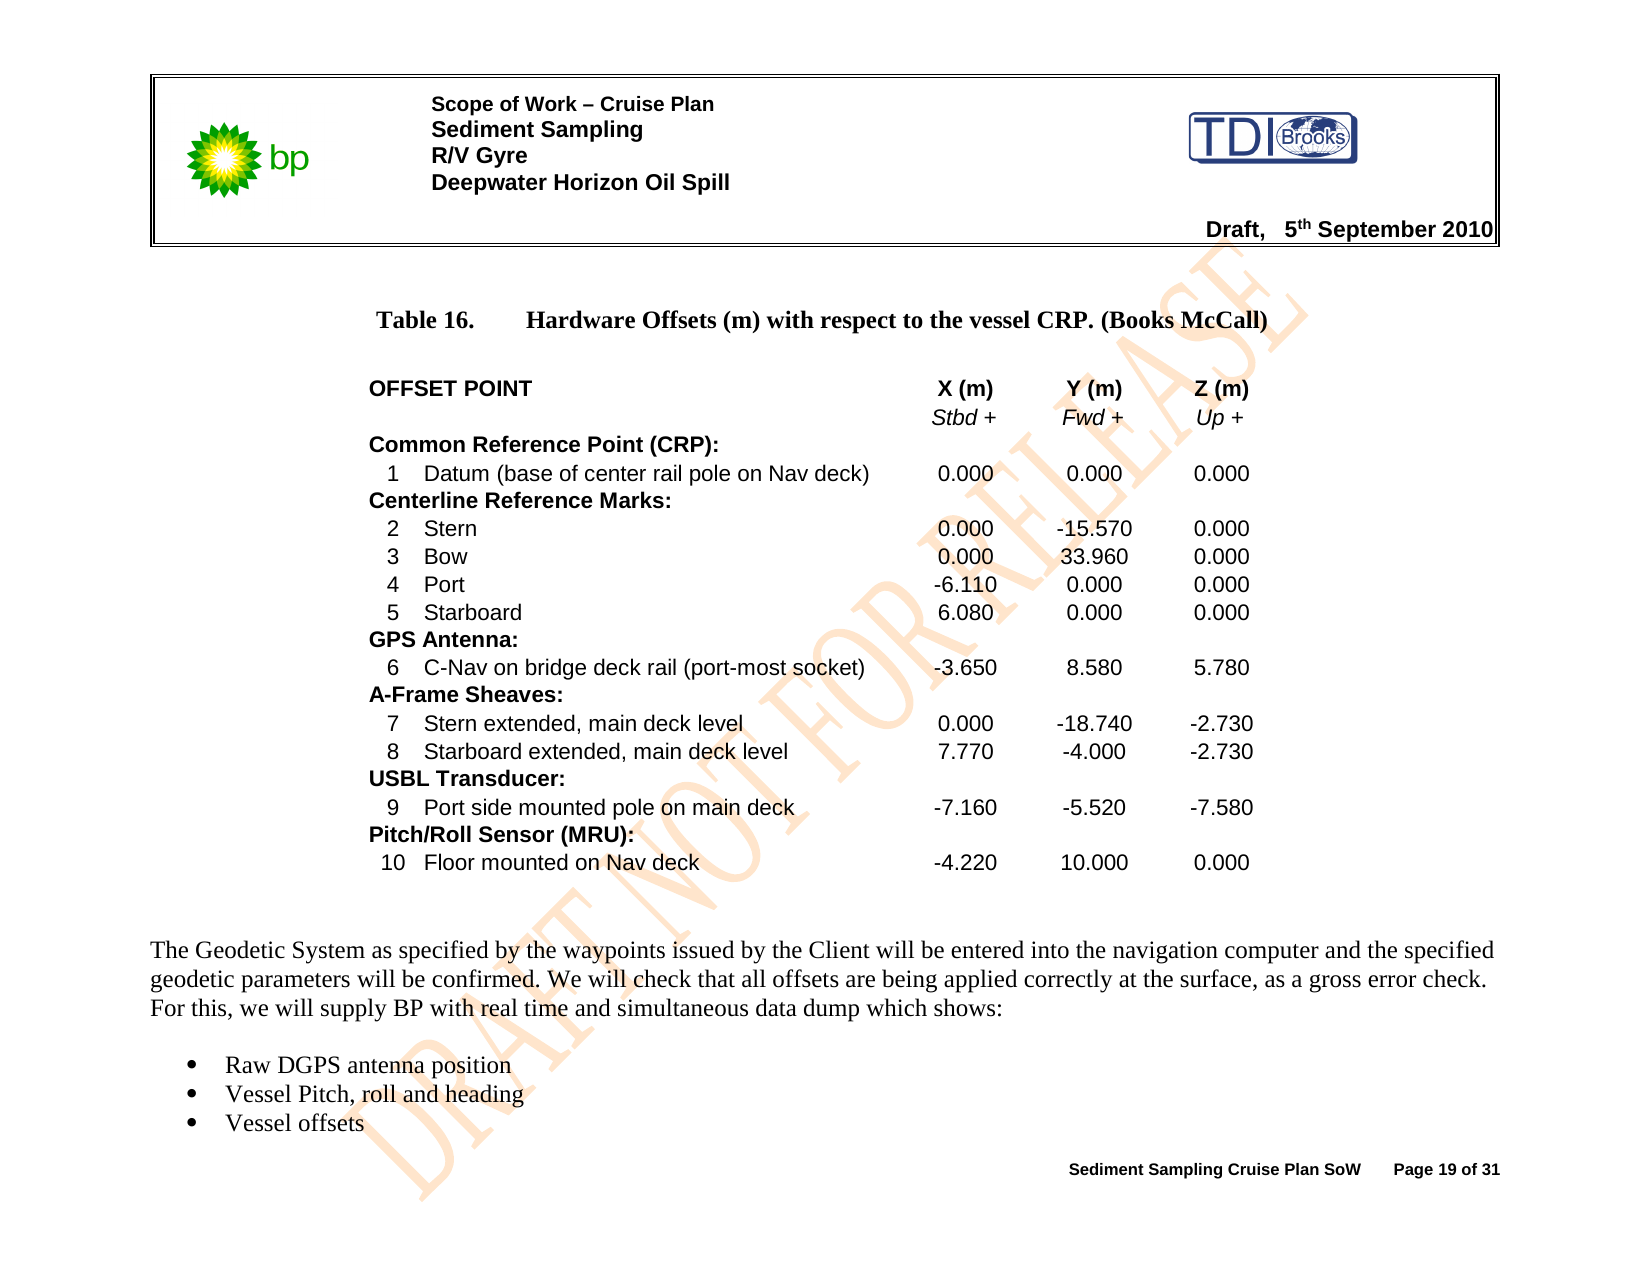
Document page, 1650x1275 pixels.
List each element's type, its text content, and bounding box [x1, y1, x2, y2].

table_cell [511, 1079, 537, 1102]
list Vessel offsets [423, 1108, 472, 1137]
list Vessel Pitch, roll and heading [187, 1079, 443, 1108]
list Vessel offsets [359, 1108, 433, 1137]
table_cell [415, 1079, 435, 1099]
table_cell [437, 1087, 495, 1137]
text Table 16. Hardware Offsets (m) with respect to the vessel CRP. (Books McCall) [1293, 305, 1500, 333]
table_cell Fauna Analysis [492, 950, 578, 1022]
text Table 16. Hardware Offsets (m) with respect to the vessel CRP. (Books McCall) [1168, 305, 1260, 333]
table_cell Fauna Analysis [536, 1050, 572, 1073]
list Vessel offsets [459, 1108, 1500, 1137]
list Raw DGPS antenna position [507, 1050, 1500, 1079]
table_cell [393, 1089, 447, 1137]
table_cell Fauna Analysis [459, 992, 512, 1022]
table_cell KALKE, Rick [1280, 305, 1309, 333]
list Vessel offsets [187, 1108, 367, 1137]
table_cell KALKE, Rick [1234, 305, 1255, 325]
list Raw DGPS antenna position [187, 1050, 414, 1079]
table_cell Fauna Analysis [492, 1050, 517, 1062]
table_cell Fauna Analysis [572, 935, 622, 984]
text The Geodetic System as specified by the waypoints issued by the Client will be entered into the navigation computer and the specified geodetic parameters will be confirmed. We will check that all offsets are being applied correctly at the surface, as a gross error check. For this, we will supply BP with real time and simultaneous data dump which shows: [150, 935, 557, 1022]
table_cell Fauna Analysis [620, 971, 638, 1001]
list Raw DGPS antenna position [451, 1050, 511, 1079]
list Vessel Pitch, roll and heading [518, 1079, 1500, 1108]
table_cell Fauna Analysis [397, 1050, 429, 1079]
list Raw DGPS antenna position [411, 1050, 456, 1079]
text The Geodetic System as specified by the waypoints issued by the Client will be entered into the navigation computer and the specified geodetic parameters will be confirmed. We will check that all offsets are being applied correctly at the surface, as a gross error check. For this, we will supply BP with real time and simultaneous data dump which shows: [513, 935, 1500, 1022]
table_cell [482, 1092, 488, 1101]
table_cell [339, 1088, 384, 1137]
text Table 16. Hardware Offsets (m) with respect to the vessel CRP. (Books McCall) [150, 305, 1175, 333]
table_cell Fauna Analysis [511, 935, 546, 956]
table_cell Fauna Analysis [431, 1050, 466, 1079]
list Vessel Pitch, roll and heading [465, 1079, 518, 1103]
table_cell [449, 1079, 518, 1116]
table_cell [386, 1088, 391, 1101]
table_cell KALKE, Rick [1167, 317, 1238, 333]
